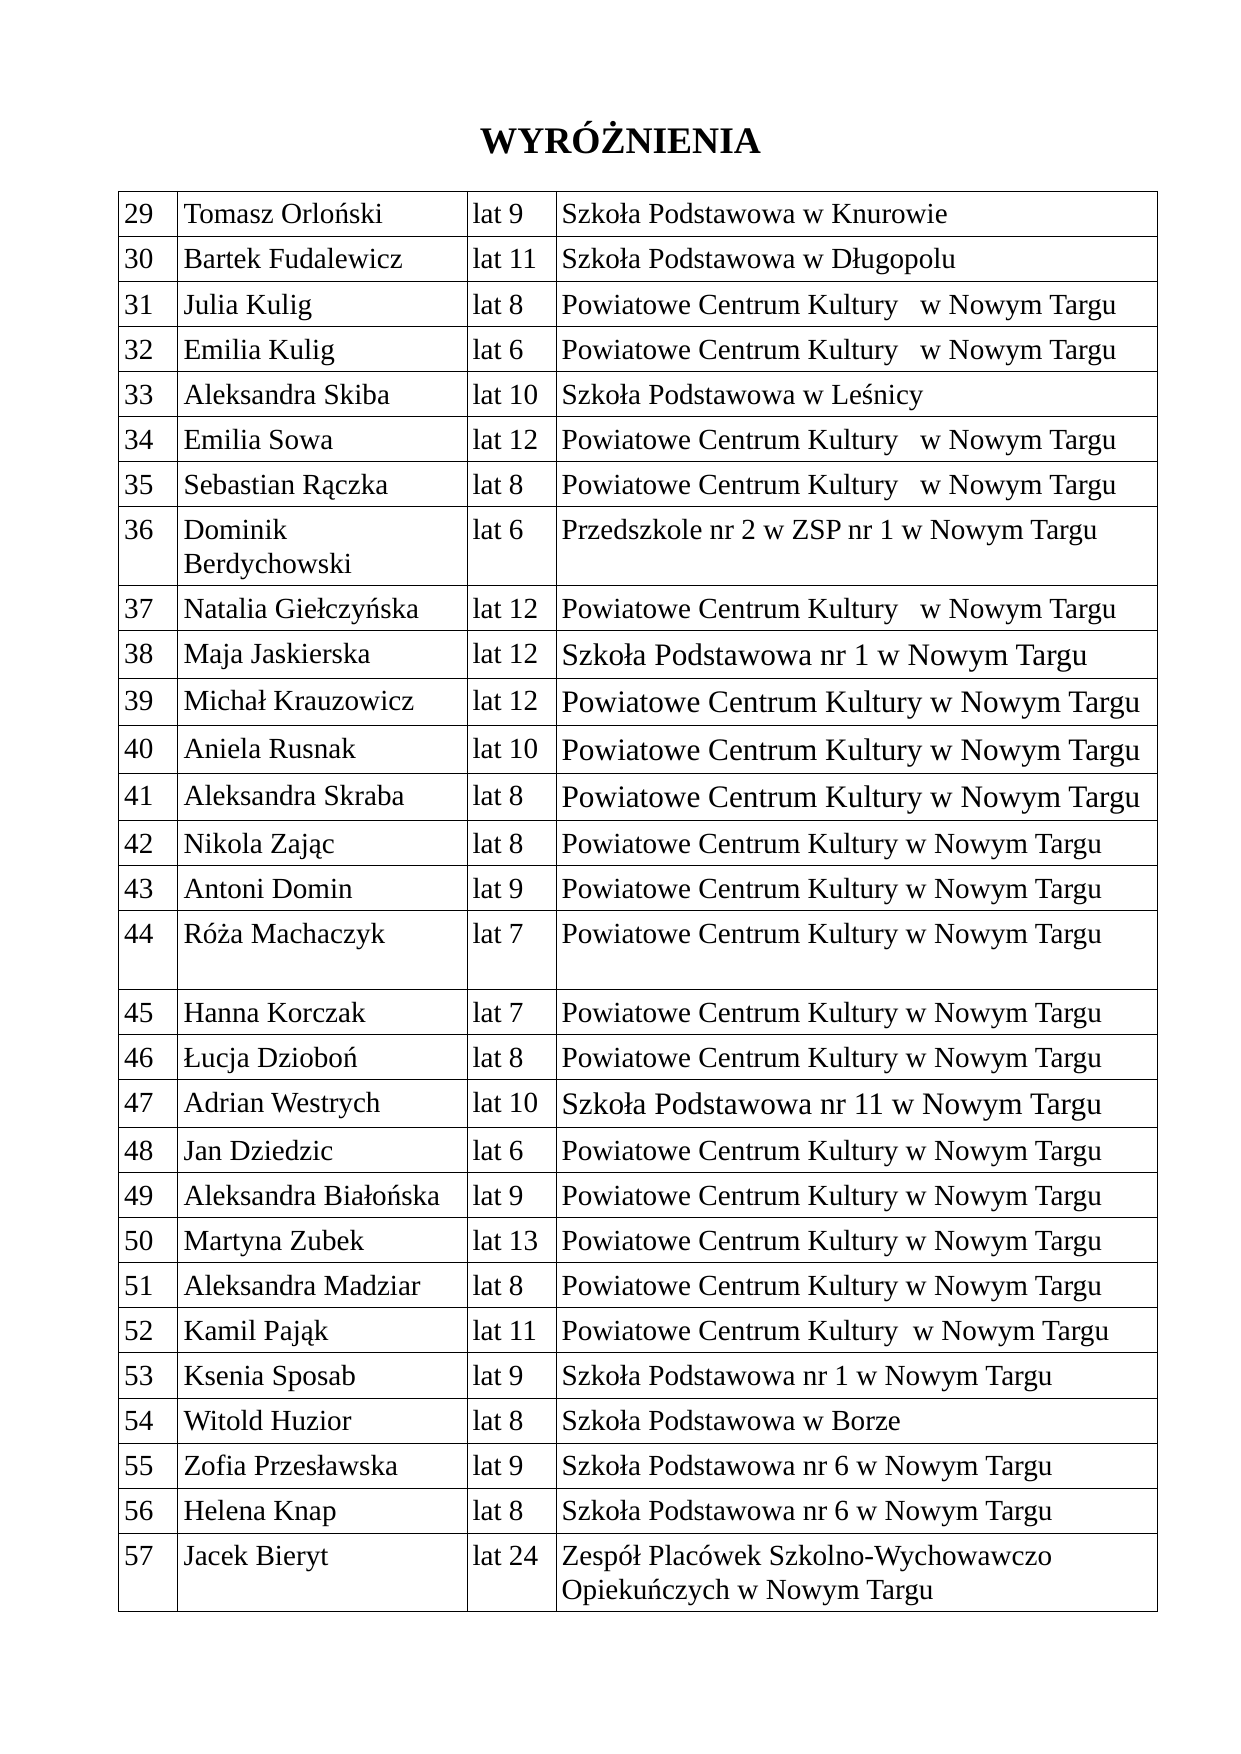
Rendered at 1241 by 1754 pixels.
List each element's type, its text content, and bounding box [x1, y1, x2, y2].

table_cell lat 8 [468, 1489, 556, 1533]
table_cell 41 [119, 774, 177, 820]
table_cell 48 [119, 1128, 177, 1172]
table_cell Powiatowe Centrum Kultury w Nowym Targu [557, 911, 1157, 989]
table_cell 30 [119, 237, 177, 281]
table_cell 32 [119, 327, 177, 371]
table_cell Szkoła Podstawowa nr 6 w Nowym Targu [557, 1444, 1157, 1488]
table_cell 44 [119, 911, 177, 989]
table_cell lat 12 [468, 586, 556, 630]
table_cell Powiatowe Centrum Kultury w Nowym Targu [557, 417, 1157, 461]
table_cell 38 [119, 631, 177, 678]
table_cell lat 7 [468, 911, 556, 989]
table_cell 53 [119, 1353, 177, 1397]
table_cell Powiatowe Centrum Kultury w Nowym Targu [557, 1035, 1157, 1079]
table_cell Jan Dziedzic [178, 1128, 467, 1172]
table_cell 45 [119, 990, 177, 1034]
table_cell Kamil Pająk [178, 1308, 467, 1352]
table_cell 37 [119, 586, 177, 630]
table_cell Bartek Fudalewicz [178, 237, 467, 281]
table_cell Szkoła Podstawowa nr 11 w Nowym Targu [557, 1080, 1157, 1127]
table_cell Adrian Westrych [178, 1080, 467, 1127]
table_cell 42 [119, 821, 177, 865]
table_cell lat 10 [468, 1080, 556, 1127]
table_cell 40 [119, 726, 177, 773]
table_cell Powiatowe Centrum Kultury w Nowym Targu [557, 327, 1157, 371]
table_cell 31 [119, 282, 177, 326]
table_cell Powiatowe Centrum Kultury w Nowym Targu [557, 866, 1157, 910]
table_cell Ksenia Sposab [178, 1353, 467, 1397]
table_cell 33 [119, 372, 177, 416]
table_cell Jacek Bieryt [178, 1534, 467, 1611]
table_cell lat 6 [468, 1128, 556, 1172]
table_cell Maja Jaskierska [178, 631, 467, 678]
table_cell lat 10 [468, 372, 556, 416]
table_cell Powiatowe Centrum Kultury w Nowym Targu [557, 586, 1157, 630]
table_cell 34 [119, 417, 177, 461]
table_cell Powiatowe Centrum Kultury w Nowym Targu [557, 1173, 1157, 1217]
table_cell 56 [119, 1489, 177, 1533]
table_cell Powiatowe Centrum Kultury w Nowym Targu [557, 1263, 1157, 1307]
table_cell Szkoła Podstawowa w Knurowie [557, 192, 1157, 236]
table_cell lat 12 [468, 417, 556, 461]
table_cell 39 [119, 679, 177, 725]
table_cell 54 [119, 1399, 177, 1442]
table_cell Zofia Przesławska [178, 1444, 467, 1488]
table_cell Zespół Placówek Szkolno-Wychowawczo Opiekuńczych w Nowym Targu [557, 1534, 1157, 1611]
table_cell lat 11 [468, 237, 556, 281]
table_cell 57 [119, 1534, 177, 1611]
table_cell Helena Knap [178, 1489, 467, 1533]
table_cell Witold Huzior [178, 1399, 467, 1442]
table_cell 35 [119, 462, 177, 506]
table_cell Julia Kulig [178, 282, 467, 326]
table_cell Powiatowe Centrum Kultury w Nowym Targu [557, 462, 1157, 506]
table_cell Tomasz Orloński [178, 192, 467, 236]
table_cell Powiatowe Centrum Kultury w Nowym Targu [557, 774, 1157, 820]
table_cell 47 [119, 1080, 177, 1127]
table_cell lat 10 [468, 726, 556, 773]
table_cell lat 12 [468, 631, 556, 678]
table_cell lat 9 [468, 1353, 556, 1397]
table_cell Łucja Dzioboń [178, 1035, 467, 1079]
table_cell lat 7 [468, 990, 556, 1034]
table_cell 29 [119, 192, 177, 236]
table_cell Aleksandra Madziar [178, 1263, 467, 1307]
table_cell Powiatowe Centrum Kultury w Nowym Targu [557, 821, 1157, 865]
table_cell Powiatowe Centrum Kultury w Nowym Targu [557, 1308, 1157, 1352]
table_cell lat 8 [468, 774, 556, 820]
table_cell lat 9 [468, 1173, 556, 1217]
table_cell Szkoła Podstawowa nr 6 w Nowym Targu [557, 1489, 1157, 1533]
table_cell Emilia Kulig [178, 327, 467, 371]
table_cell Dominik Berdychowski [178, 507, 467, 585]
table_cell Michał Krauzowicz [178, 679, 467, 725]
table_cell lat 8 [468, 282, 556, 326]
table_cell 49 [119, 1173, 177, 1217]
table_cell Szkoła Podstawowa w Borze [557, 1399, 1157, 1442]
table_cell Aleksandra Skiba [178, 372, 467, 416]
table_cell lat 8 [468, 1263, 556, 1307]
table_cell 51 [119, 1263, 177, 1307]
table_cell lat 11 [468, 1308, 556, 1352]
table_cell 55 [119, 1444, 177, 1488]
table_cell Szkoła Podstawowa w Leśnicy [557, 372, 1157, 416]
table_cell Przedszkole nr 2 w ZSP nr 1 w Nowym Targu [557, 507, 1157, 585]
table_cell Powiatowe Centrum Kultury w Nowym Targu [557, 679, 1157, 725]
table_cell 50 [119, 1218, 177, 1262]
table_cell lat 8 [468, 1035, 556, 1079]
table_cell Szkoła Podstawowa nr 1 w Nowym Targu [557, 631, 1157, 678]
table_cell Szkoła Podstawowa w Długopolu [557, 237, 1157, 281]
table_cell Powiatowe Centrum Kultury w Nowym Targu [557, 1128, 1157, 1172]
table_cell lat 6 [468, 507, 556, 585]
table_cell Róża Machaczyk [178, 911, 467, 989]
table_cell lat 8 [468, 1399, 556, 1442]
table_cell lat 13 [468, 1218, 556, 1262]
table_cell Aleksandra Białońska [178, 1173, 467, 1217]
table_cell 36 [119, 507, 177, 585]
table_cell Antoni Domin [178, 866, 467, 910]
table_cell Aniela Rusnak [178, 726, 467, 773]
table_cell lat 12 [468, 679, 556, 725]
table_cell lat 6 [468, 327, 556, 371]
table_cell Aleksandra Skraba [178, 774, 467, 820]
table_cell Powiatowe Centrum Kultury w Nowym Targu [557, 726, 1157, 773]
table_cell lat 9 [468, 192, 556, 236]
table_cell 46 [119, 1035, 177, 1079]
table_cell lat 8 [468, 821, 556, 865]
table_cell lat 8 [468, 462, 556, 506]
table_cell lat 9 [468, 866, 556, 910]
table_cell Powiatowe Centrum Kultury w Nowym Targu [557, 282, 1157, 326]
table_cell Natalia Giełczyńska [178, 586, 467, 630]
table_cell lat 24 [468, 1534, 556, 1611]
table_cell Sebastian Rączka [178, 462, 467, 506]
table_cell Powiatowe Centrum Kultury w Nowym Targu [557, 990, 1157, 1034]
table_cell Powiatowe Centrum Kultury w Nowym Targu [557, 1218, 1157, 1262]
table_cell Emilia Sowa [178, 417, 467, 461]
table_cell lat 9 [468, 1444, 556, 1488]
table_cell Nikola Zając [178, 821, 467, 865]
table_cell Hanna Korczak [178, 990, 467, 1034]
table_cell 52 [119, 1308, 177, 1352]
table_cell Martyna Zubek [178, 1218, 467, 1262]
table_cell 43 [119, 866, 177, 910]
table_cell Szkoła Podstawowa nr 1 w Nowym Targu [557, 1353, 1157, 1397]
